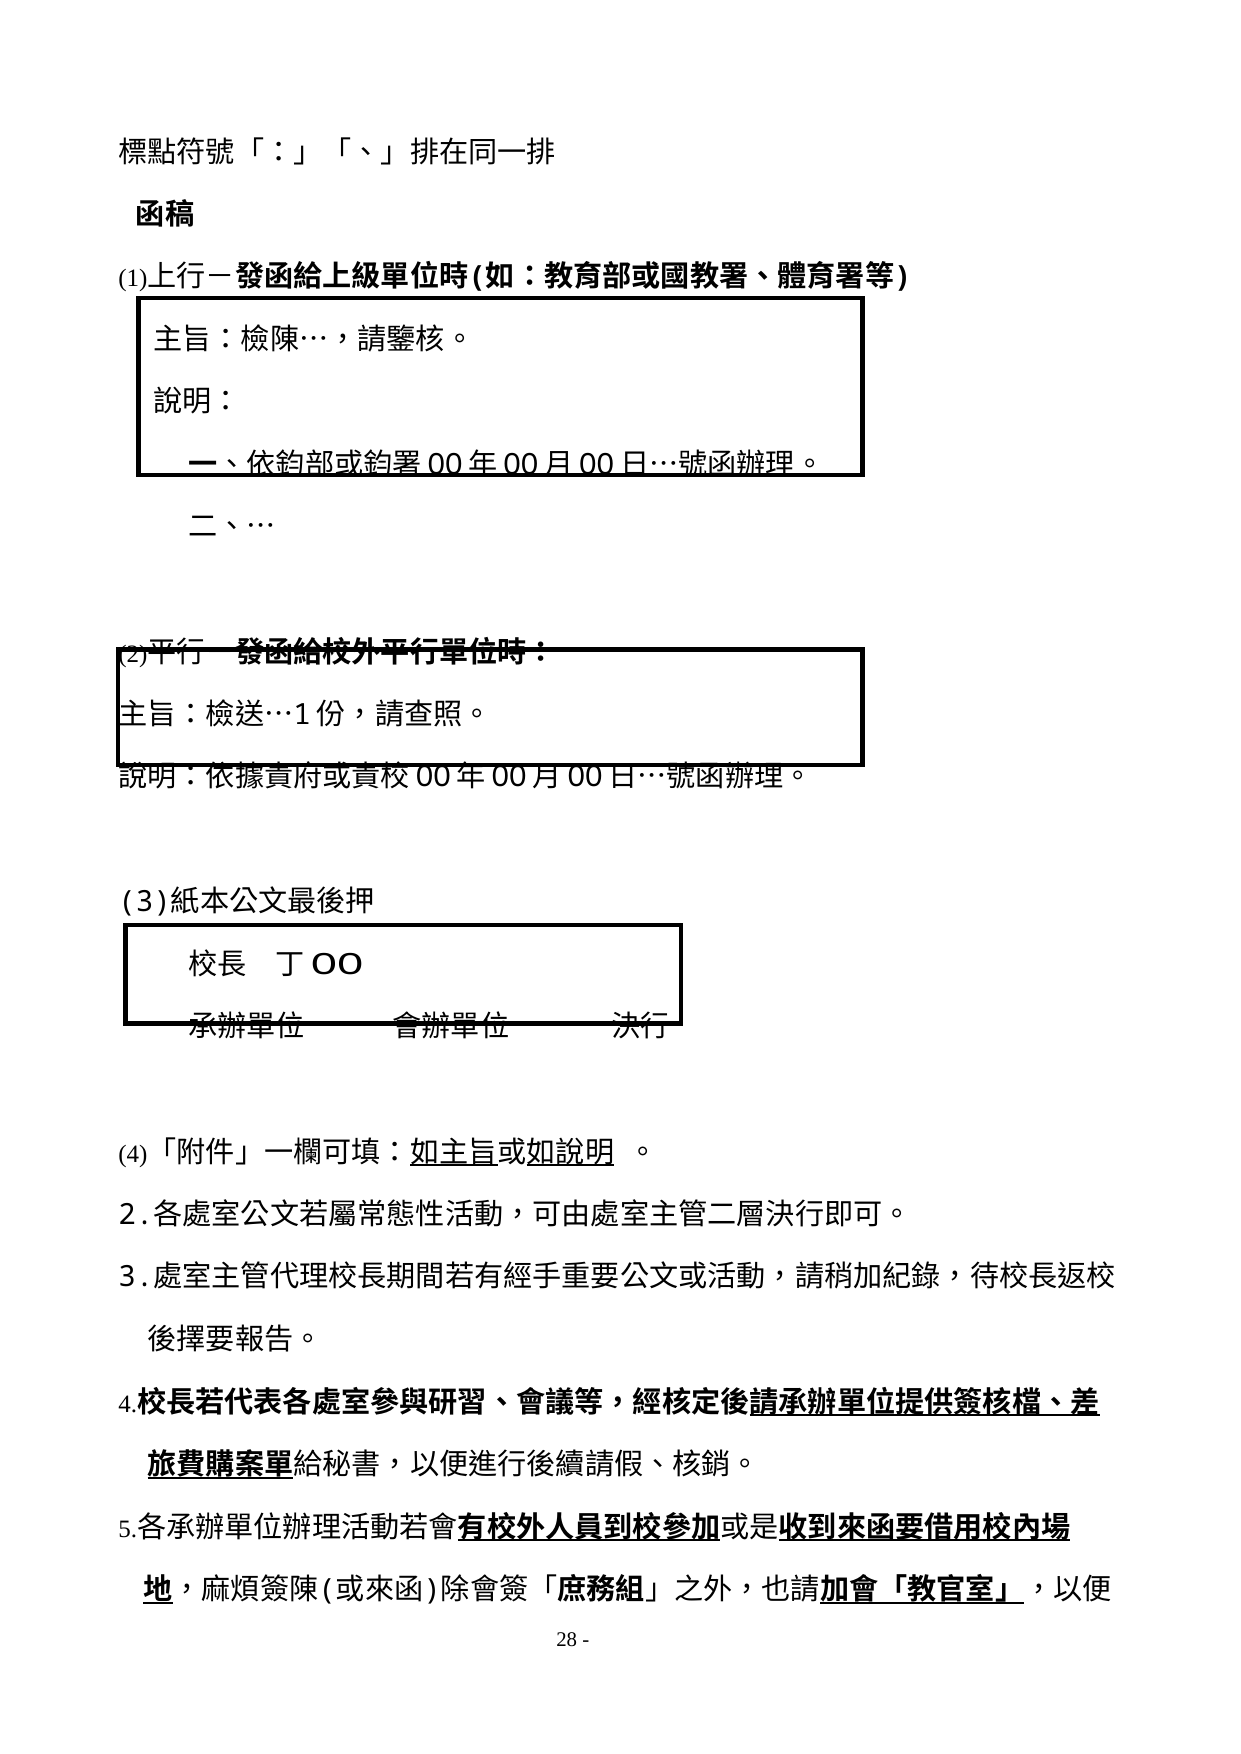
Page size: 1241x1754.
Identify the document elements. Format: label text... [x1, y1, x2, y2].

text 旅費購案單給秘書，以便進行後續請假、核銷。 [118, 1420, 1122, 1483]
list 「附件」一欄可填：如主旨或如說明 。 [118, 1108, 1122, 1170]
text 後擇要報告。 [118, 1295, 1122, 1358]
text 校長 丁OO [118, 920, 1122, 983]
list 上行－發函給上級單位時(如：教育部或國教署、體育署等) [118, 233, 1122, 295]
list 各承辦單位辦理活動若會有校外人員到校參加或是收到來函要借用校內場 [118, 1483, 1122, 1545]
text 地，麻煩簽陳(或來函)除會簽「庶務組」之外，也請加會「教官室」，以便 [143, 1545, 1122, 1608]
text 函稿 [118, 170, 1122, 233]
text 主旨：檢陳…，請鑒核。 [118, 295, 1122, 358]
text 說明：依據貴府或貴校OO年OO月OO日…號函辦理。 [118, 733, 1122, 795]
text 說明： [118, 358, 136, 420]
list 處室主管代理校長期間若有經手重要公文或活動，請稍加紀錄，待校長返校 [118, 1233, 1122, 1295]
text 說明： [865, 358, 1122, 420]
text 標點符號「：」「、」排在同一排 [118, 108, 1122, 170]
list 紙本公文最後押 [118, 858, 1122, 920]
text 一、依鈞部或鈞署OO年OO月OO日…號函辦理。 [118, 420, 1122, 483]
text 主旨：檢送…1份，請查照。 [865, 670, 1122, 733]
text 二、… [118, 483, 1122, 545]
list 平行－發函給校外平行單位時： [118, 608, 1122, 670]
list 各處室公文若屬常態性活動，可由處室主管二層決行即可。 [118, 1170, 1122, 1233]
text 承辦單位 會辦單位 決行 [118, 983, 1122, 1045]
list 校長若代表各處室參與研習、會議等，經核定後請承辦單位提供簽核檔、差 [118, 1358, 1122, 1420]
